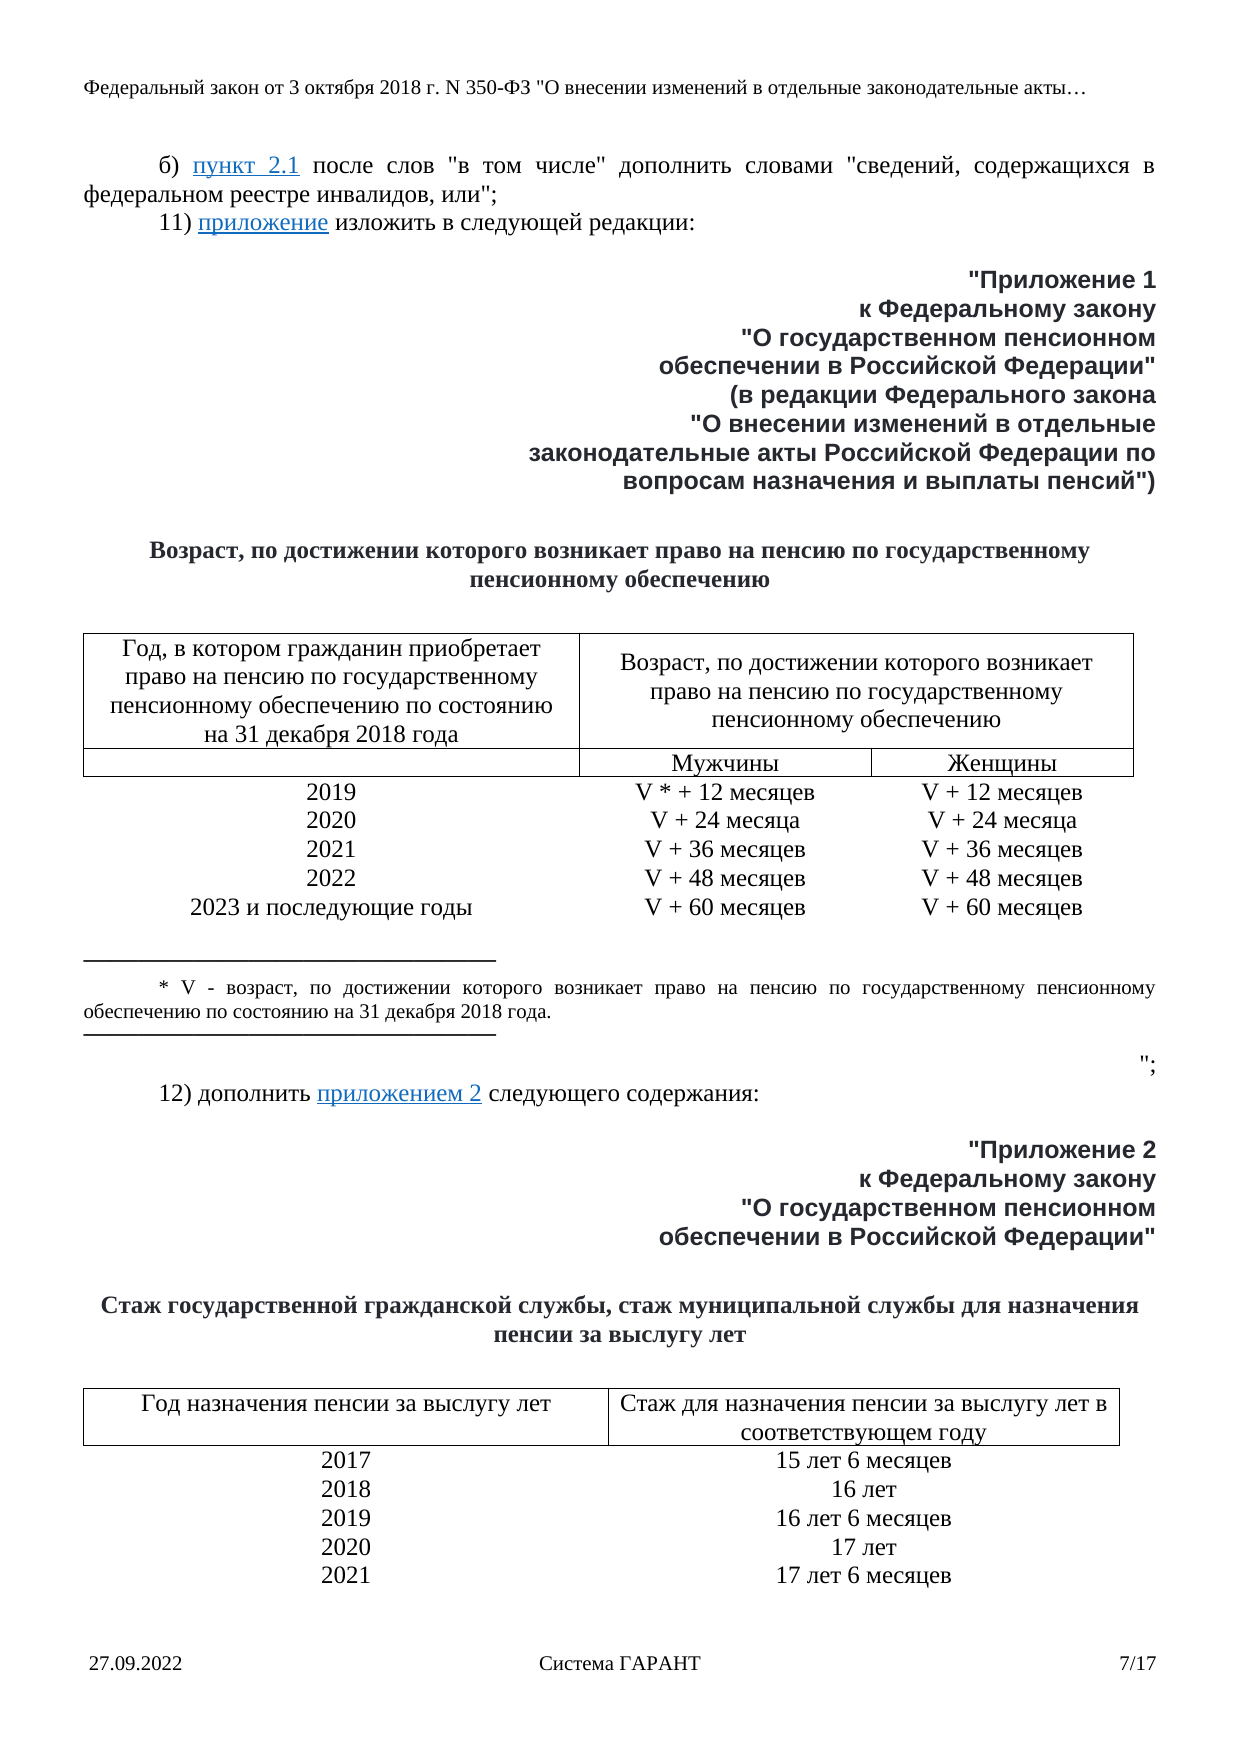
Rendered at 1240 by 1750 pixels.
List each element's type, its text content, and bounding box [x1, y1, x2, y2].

table_cell V + 12 месяцев [871, 777, 1133, 805]
text 11) приложение изложить в следующей редакции: [83, 207, 1156, 236]
table_cell 16 лет [608, 1474, 1119, 1503]
table_cell 2019 [83, 1503, 608, 1532]
table_cell V + 60 месяцев [871, 892, 1133, 920]
text "Приложение 2 к Федеральному закону "О государственном пенсионном обеспечении в Российской Федерации" [83, 1135, 1156, 1250]
table_cell V + 24 месяца [579, 805, 871, 834]
table_header Стаж для назначения пенсии за выслугу лет в соответствующем году [609, 1389, 1119, 1445]
table_cell 2023 и последующие годы [83, 892, 579, 920]
text 12) дополнить приложением 2 следующего содержания: [83, 1078, 1156, 1107]
table_cell 16 лет 6 месяцев [608, 1503, 1119, 1532]
table_cell V + 60 месяцев [579, 892, 871, 920]
table_cell 2020 [83, 805, 579, 834]
text ────────────────────────────── [83, 1023, 1156, 1049]
table_cell V + 48 месяцев [871, 863, 1133, 892]
table_cell V + 36 месяцев [579, 834, 871, 863]
subtitle Возраст, по достижении которого возникает право на пенсию по государственному пенсионному обеспечению [83, 535, 1156, 592]
subtitle Стаж государственной гражданской службы, стаж муниципальной службы для назначения пенсии за выслугу лет [83, 1290, 1156, 1348]
table_cell 2020 [83, 1532, 608, 1561]
table_cell V + 24 месяца [871, 805, 1133, 834]
table_cell 15 лет 6 месяцев [608, 1446, 1119, 1474]
table_cell 2022 [83, 863, 579, 892]
table_cell 2017 [83, 1446, 608, 1474]
table_cell [84, 749, 579, 776]
table_cell 2018 [83, 1474, 608, 1503]
table_cell 2021 [83, 1561, 608, 1589]
table_cell V + 36 месяцев [871, 834, 1133, 863]
table_cell Мужчины [580, 749, 871, 776]
table_cell V * + 12 месяцев [579, 777, 871, 805]
table_header Год, в котором гражданин приобретает право на пенсию по государственному пенсионному обеспечению по состоянию на 31 декабря 2018 года [84, 634, 579, 748]
table_cell 2021 [83, 834, 579, 863]
table_cell 17 лет [608, 1532, 1119, 1561]
text ────────────────────────────── [83, 949, 1156, 975]
text "; [83, 1049, 1156, 1078]
table_header Год назначения пенсии за выслугу лет [84, 1389, 608, 1445]
table_header Возраст, по достижении которого возникает право на пенсию по государственному пенсионному обеспечению [580, 634, 1133, 748]
table_cell 17 лет 6 месяцев [608, 1561, 1119, 1589]
text * V - возраст, по достижении которого возникает право на пенсию по государственному пенсионному обеспечению по состоянию на 31 декабря 2018 года. [83, 975, 1156, 1023]
text б) пункт 2.1 после слов "в том числе" дополнить словами "сведений, содержащихся в федеральном реестре инвалидов, или"; [83, 150, 1156, 207]
table_cell V + 48 месяцев [579, 863, 871, 892]
text "Приложение 1 к Федеральному закону "О государственном пенсионном обеспечении в Российской Федерации" (в редакции Федерального закона "О внесении изменений в отдельные законодательные акты Российской Федерации по вопросам назначения и выплаты пенсий") [83, 265, 1156, 495]
table_cell Женщины [872, 749, 1133, 776]
table_cell 2019 [83, 777, 579, 805]
